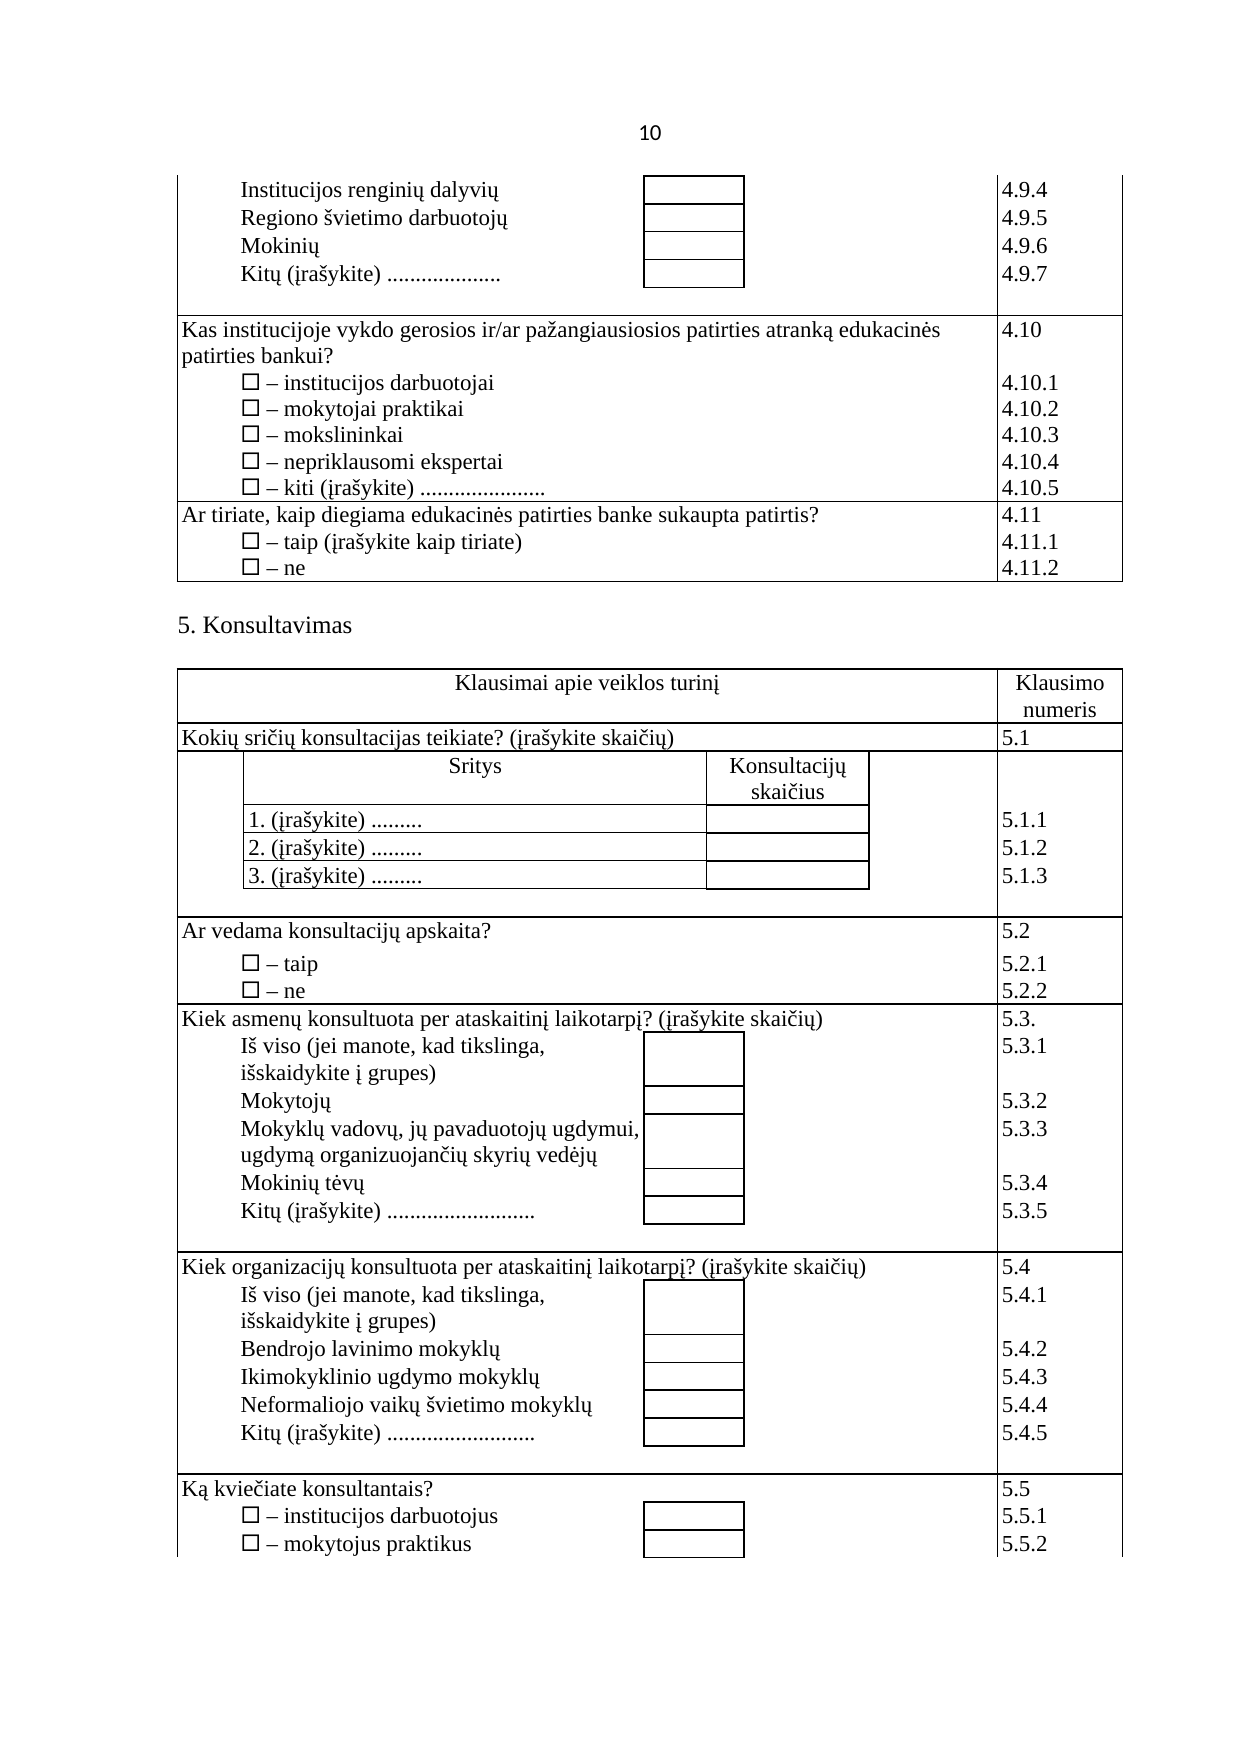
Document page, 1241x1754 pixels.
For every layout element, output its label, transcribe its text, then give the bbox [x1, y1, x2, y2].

table_cell [870, 804, 997, 832]
table_cell [745, 231, 997, 259]
table_cell [745, 1113, 997, 1167]
table_cell Ikimokyklinio ugdymo mokyklų [178, 1361, 643, 1389]
table_cell Sritys [244, 752, 706, 804]
table_cell 5.3.2 [998, 1085, 1122, 1113]
table_cell 5.4.5 [998, 1417, 1122, 1445]
table_cell 5.4.1 [998, 1279, 1122, 1333]
table_cell [645, 1033, 743, 1085]
table_cell [178, 888, 706, 916]
table_cell [645, 260, 743, 287]
table_cell [178, 832, 243, 860]
table_cell [] – ne [178, 977, 997, 1003]
table_cell [178, 804, 243, 832]
table_cell [745, 1085, 997, 1113]
table_cell 5.4.3 [998, 1361, 1122, 1389]
table_cell [] – mokslininkai [178, 421, 997, 448]
table_cell Mokytojų [178, 1085, 643, 1113]
table_cell [] – institucijos darbuotojai [178, 369, 997, 395]
table_cell [745, 259, 997, 287]
text 5. Konsultavimas [177, 610, 1122, 639]
table_cell 4.9.4 [998, 175, 1122, 203]
table_cell [706, 890, 869, 916]
table_cell Kokių sričių konsultacijas teikiate? (įrašykite skaičių) [178, 724, 997, 750]
table_cell 5.3.3 [998, 1113, 1122, 1167]
table_cell 5.5.1 [998, 1501, 1122, 1529]
table_cell 5.1.3 [998, 860, 1122, 888]
table_cell 5.4.4 [998, 1389, 1122, 1417]
table_cell [998, 888, 1122, 916]
table_cell [744, 1445, 997, 1473]
table_cell [998, 752, 1122, 804]
table_cell [644, 1225, 744, 1251]
table_cell [645, 1169, 743, 1195]
table_cell [745, 1031, 997, 1085]
table_cell [645, 1531, 743, 1557]
table_cell 5.2.2 [998, 977, 1122, 1003]
table_cell 4.11.2 [998, 554, 1122, 581]
table_cell 4.10.1 [998, 369, 1122, 395]
table_cell [645, 205, 743, 231]
table_header Klausimo numeris [998, 670, 1122, 722]
table_cell 5.2.1 [998, 950, 1122, 977]
table_cell [] – taip (įrašykite kaip tiriate) [178, 528, 997, 554]
table_cell [707, 834, 868, 860]
table_cell Ar vedama konsultacijų apskaita? [178, 918, 997, 950]
table_cell Institucijos renginių dalyvių [178, 175, 643, 203]
table_cell Iš viso (jei manote, kad tikslinga, išskaidykite į grupes) [178, 1279, 643, 1333]
table_cell Kas institucijoje vykdo gerosios ir/ar pažangiausiosios patirties atranką edukacinės patirties bankui? [178, 316, 997, 369]
table_cell [870, 752, 997, 804]
table_cell 4.10.2 [998, 395, 1122, 421]
table_cell [645, 1363, 743, 1389]
table_cell [998, 287, 1122, 314]
table_cell [178, 1223, 644, 1251]
table_cell [998, 1223, 1122, 1251]
table_cell Iš viso (jei manote, kad tikslinga, išskaidykite į grupes) [178, 1031, 643, 1085]
table_cell Kitų (įrašykite) .......................... [178, 1195, 643, 1223]
table_cell 3. (įrašykite) ......... [244, 861, 706, 888]
table_cell [645, 1281, 743, 1333]
table_cell [645, 232, 743, 259]
table_cell 4.10.5 [998, 474, 1122, 501]
table_cell [645, 1197, 743, 1223]
table_cell Mokinių tėvų [178, 1168, 643, 1195]
table_cell 5.4 [998, 1253, 1122, 1279]
table_cell 4.11 [998, 502, 1122, 528]
table_cell Neformaliojo vaikų švietimo mokyklų [178, 1389, 643, 1417]
table_cell 4.9.6 [998, 231, 1122, 259]
table_cell [707, 862, 868, 888]
table_cell [645, 177, 743, 203]
table_cell 5.5.2 [998, 1529, 1122, 1557]
table_cell Mokinių [178, 231, 643, 259]
table_cell [645, 1391, 743, 1417]
table_cell [744, 287, 997, 314]
table_cell [178, 752, 243, 804]
table_cell Kiek asmenų konsultuota per ataskaitinį laikotarpį? (įrašykite skaičių) [178, 1005, 997, 1031]
table_cell 4.9.7 [998, 259, 1122, 287]
table_cell [178, 287, 644, 314]
table_cell 4.10.3 [998, 421, 1122, 448]
table_cell 4.10 [998, 316, 1122, 369]
table_cell [644, 288, 744, 314]
table_cell [745, 175, 997, 203]
table_cell [] – nepriklausomi ekspertai [178, 448, 997, 474]
table_cell [745, 1334, 997, 1361]
table_cell [645, 1115, 743, 1167]
table_cell [644, 1447, 744, 1473]
table_cell Konsultacijų skaičius [707, 752, 868, 804]
table_cell 5.1.1 [998, 804, 1122, 832]
table_cell [745, 1361, 997, 1389]
table_cell [645, 1087, 743, 1113]
table_cell [745, 1168, 997, 1195]
table_cell 1. (įrašykite) ......... [244, 805, 706, 832]
table_cell [707, 806, 868, 832]
table_cell [645, 1503, 743, 1529]
table_cell [645, 1419, 743, 1445]
table_cell 4.11.1 [998, 528, 1122, 554]
table_cell [745, 1389, 997, 1417]
table_cell 2. (įrašykite) ......... [244, 833, 706, 860]
table_cell Kiek organizacijų konsultuota per ataskaitinį laikotarpį? (įrašykite skaičių) [178, 1253, 997, 1279]
table_cell 4.9.5 [998, 203, 1122, 231]
table_cell [745, 1529, 997, 1557]
table_cell Mokyklų vadovų, jų pavaduotojų ugdymui, ugdymą organizuojančių skyrių vedėjų [178, 1113, 643, 1167]
table_cell [998, 1445, 1122, 1473]
table_cell 5.3. [998, 1005, 1122, 1031]
table_cell [] – kiti (įrašykite) ...................... [178, 474, 997, 501]
table_cell 5.1 [998, 724, 1122, 750]
table_cell [] – ne [178, 554, 997, 581]
table_cell 5.3.1 [998, 1031, 1122, 1085]
table_cell [] – taip [178, 950, 997, 977]
table_cell [745, 203, 997, 231]
table_header Klausimai apie veiklos turinį [178, 670, 997, 722]
table_cell Ar tiriate, kaip diegiama edukacinės patirties banke sukaupta patirtis? [178, 502, 997, 528]
table_cell Ką kviečiate konsultantais? [178, 1475, 997, 1501]
table_cell Kitų (įrašykite) .......................... [178, 1417, 643, 1445]
table_cell [745, 1417, 997, 1445]
table_cell [178, 860, 243, 888]
table_cell [745, 1195, 997, 1223]
table_cell [178, 1445, 644, 1473]
table_cell [] – mokytojai praktikai [178, 395, 997, 421]
table_cell [] – institucijos darbuotojus [178, 1501, 643, 1529]
table_cell [869, 888, 997, 916]
table_cell 5.3.5 [998, 1195, 1122, 1223]
table_cell [744, 1223, 997, 1251]
table_cell 5.1.2 [998, 832, 1122, 860]
table_cell Kitų (įrašykite) .................... [178, 259, 643, 287]
table_cell 5.2 [998, 918, 1122, 950]
table_cell Bendrojo lavinimo mokyklų [178, 1334, 643, 1361]
table_cell 5.4.2 [998, 1334, 1122, 1361]
table_cell [645, 1335, 743, 1361]
table_cell [745, 1501, 997, 1529]
table_cell [870, 832, 997, 860]
table_cell 5.3.4 [998, 1168, 1122, 1195]
table_cell 4.10.4 [998, 448, 1122, 474]
table_cell Regiono švietimo darbuotojų [178, 203, 643, 231]
table_cell [745, 1279, 997, 1333]
table_cell [] – mokytojus praktikus [178, 1529, 643, 1557]
table_cell [870, 860, 997, 888]
table_cell 5.5 [998, 1475, 1122, 1501]
